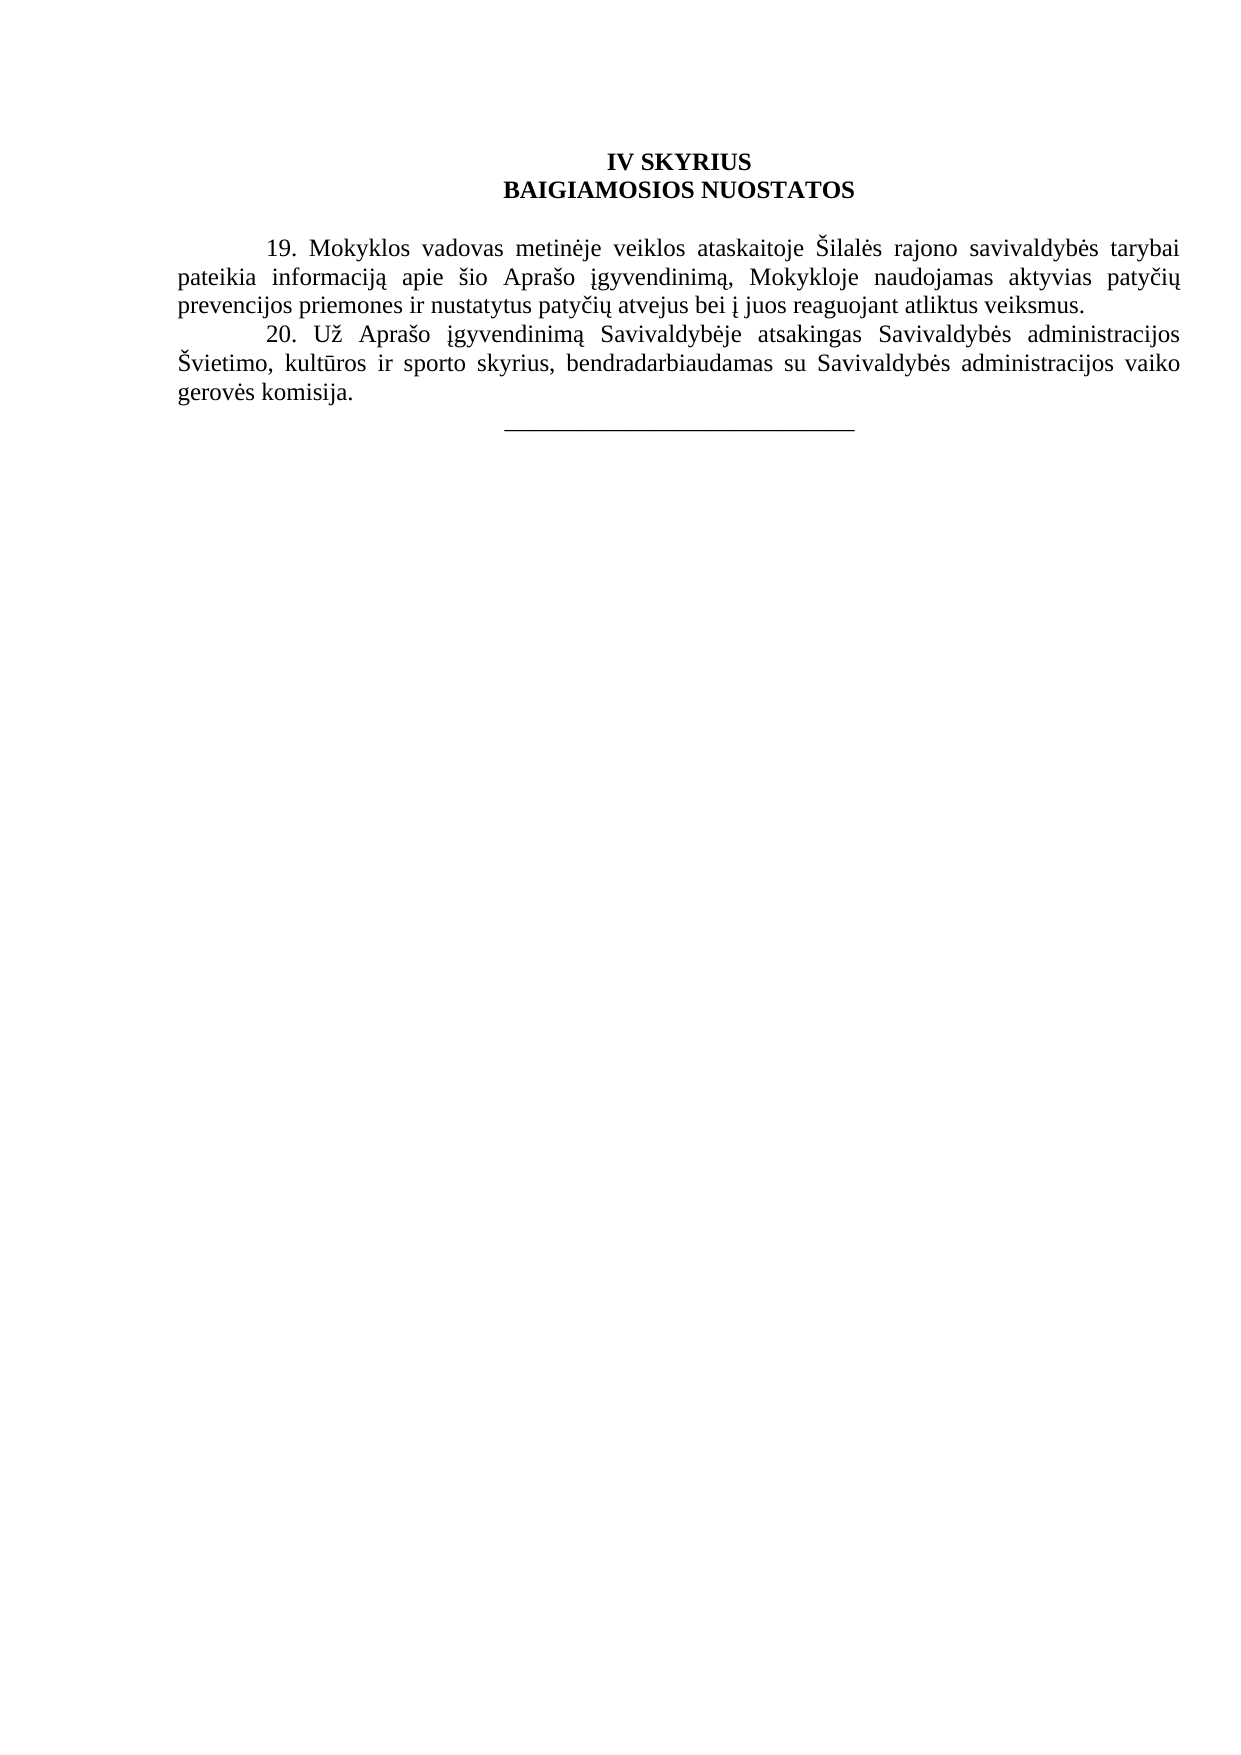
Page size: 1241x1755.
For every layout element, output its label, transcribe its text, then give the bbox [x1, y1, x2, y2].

text ____________________________ [177, 406, 1181, 434]
text 19. Mokyklos vadovas metinėje veiklos ataskaitoje Šilalės rajono savivaldybės tarybai pateikia informaciją apie šio Aprašo įgyvendinimą, Mokykloje naudojamas aktyvias patyčių prevencijos priemones ir nustatytus patyčių atvejus bei į juos reaguojant atliktus veiksmus. [177, 233, 1181, 319]
text 20. Už Aprašo įgyvendinimą Savivaldybėje atsakingas Savivaldybės administracijos Švietimo, kultūros ir sporto skyrius, bendradarbiaudamas su Savivaldybės administracijos vaiko gerovės komisija. [177, 319, 1181, 406]
text BAIGIAMOSIOS NUOSTATOS [177, 176, 1181, 204]
text IV SKYRIUS [177, 147, 1181, 176]
